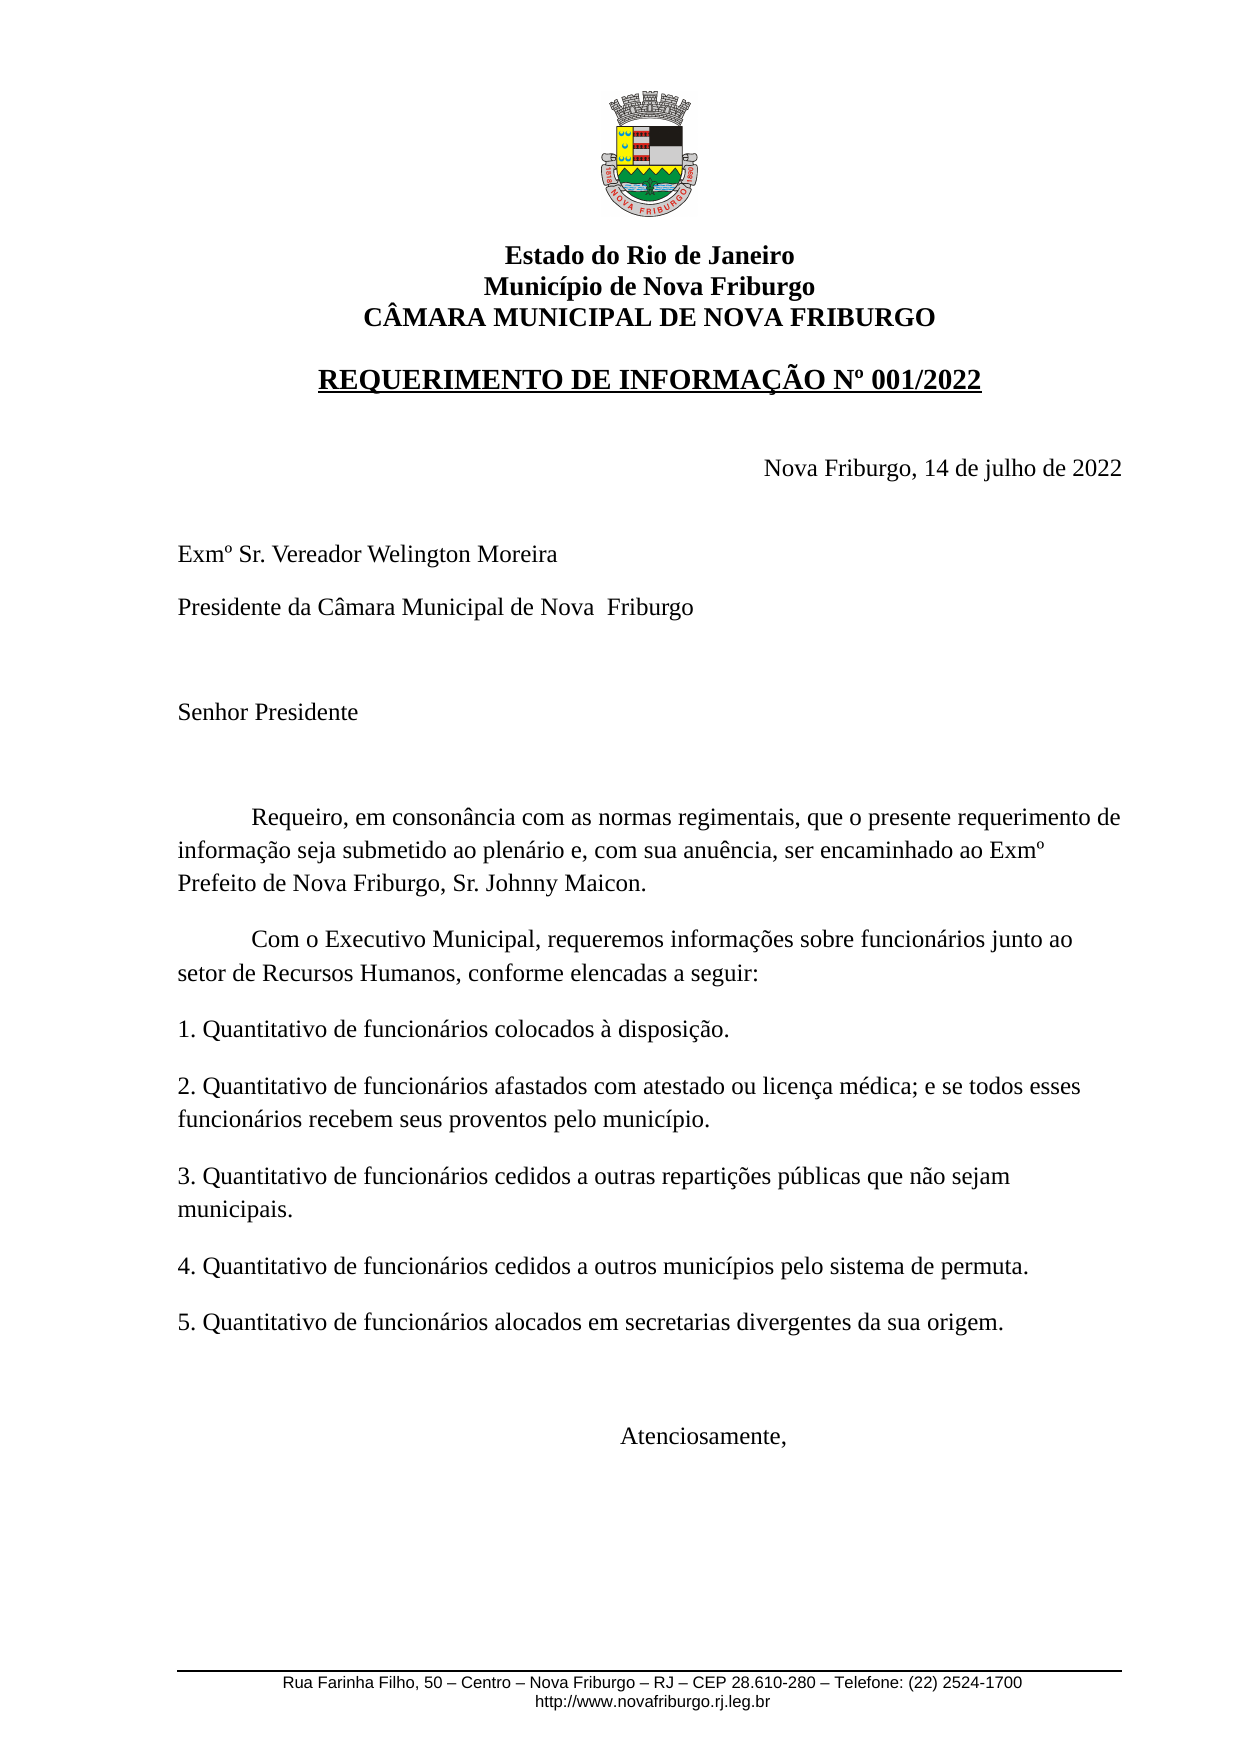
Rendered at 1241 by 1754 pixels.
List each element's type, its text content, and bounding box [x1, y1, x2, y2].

text 2. Quantitativo de funcionários afastados com atestado ou licença médica; e se todos esses funcionários recebem seus proventos pelo município. [177, 1071, 1122, 1133]
text Atenciosamente, [177, 1421, 1122, 1450]
text Senhor Presidente [177, 697, 1122, 726]
text 3. Quantitativo de funcionários cedidos a outras repartições públicas que não sejam municipais. [177, 1161, 1122, 1223]
text 1. Quantitativo de funcionários colocados à disposição. [177, 1014, 1122, 1043]
text REQUERIMENTO DE INFORMAÇÃO Nº 001/2022 [177, 362, 1122, 396]
text Com o Executivo Municipal, requeremos informações sobre funcionários junto ao setor de Recursos Humanos, conforme elencadas a seguir: [177, 924, 1122, 986]
text Presidente da Câmara Municipal de Nova Friburgo [177, 592, 1122, 621]
text 5. Quantitativo de funcionários alocados em secretarias divergentes da sua origem. [177, 1307, 1122, 1336]
text Exmº Sr. Vereador Welington Moreira [177, 539, 1122, 568]
text Nova Friburgo, 14 de julho de 2022 [177, 453, 1122, 482]
text 4. Quantitativo de funcionários cedidos a outros municípios pelo sistema de permuta. [177, 1251, 1122, 1279]
text Requeiro, em consonância com as normas regimentais, que o presente requerimento de informação seja submetido ao plenário e, com sua anuência, ser encaminhado ao Exmº Prefeito de Nova Friburgo, Sr. Johnny Maicon. [177, 802, 1122, 897]
